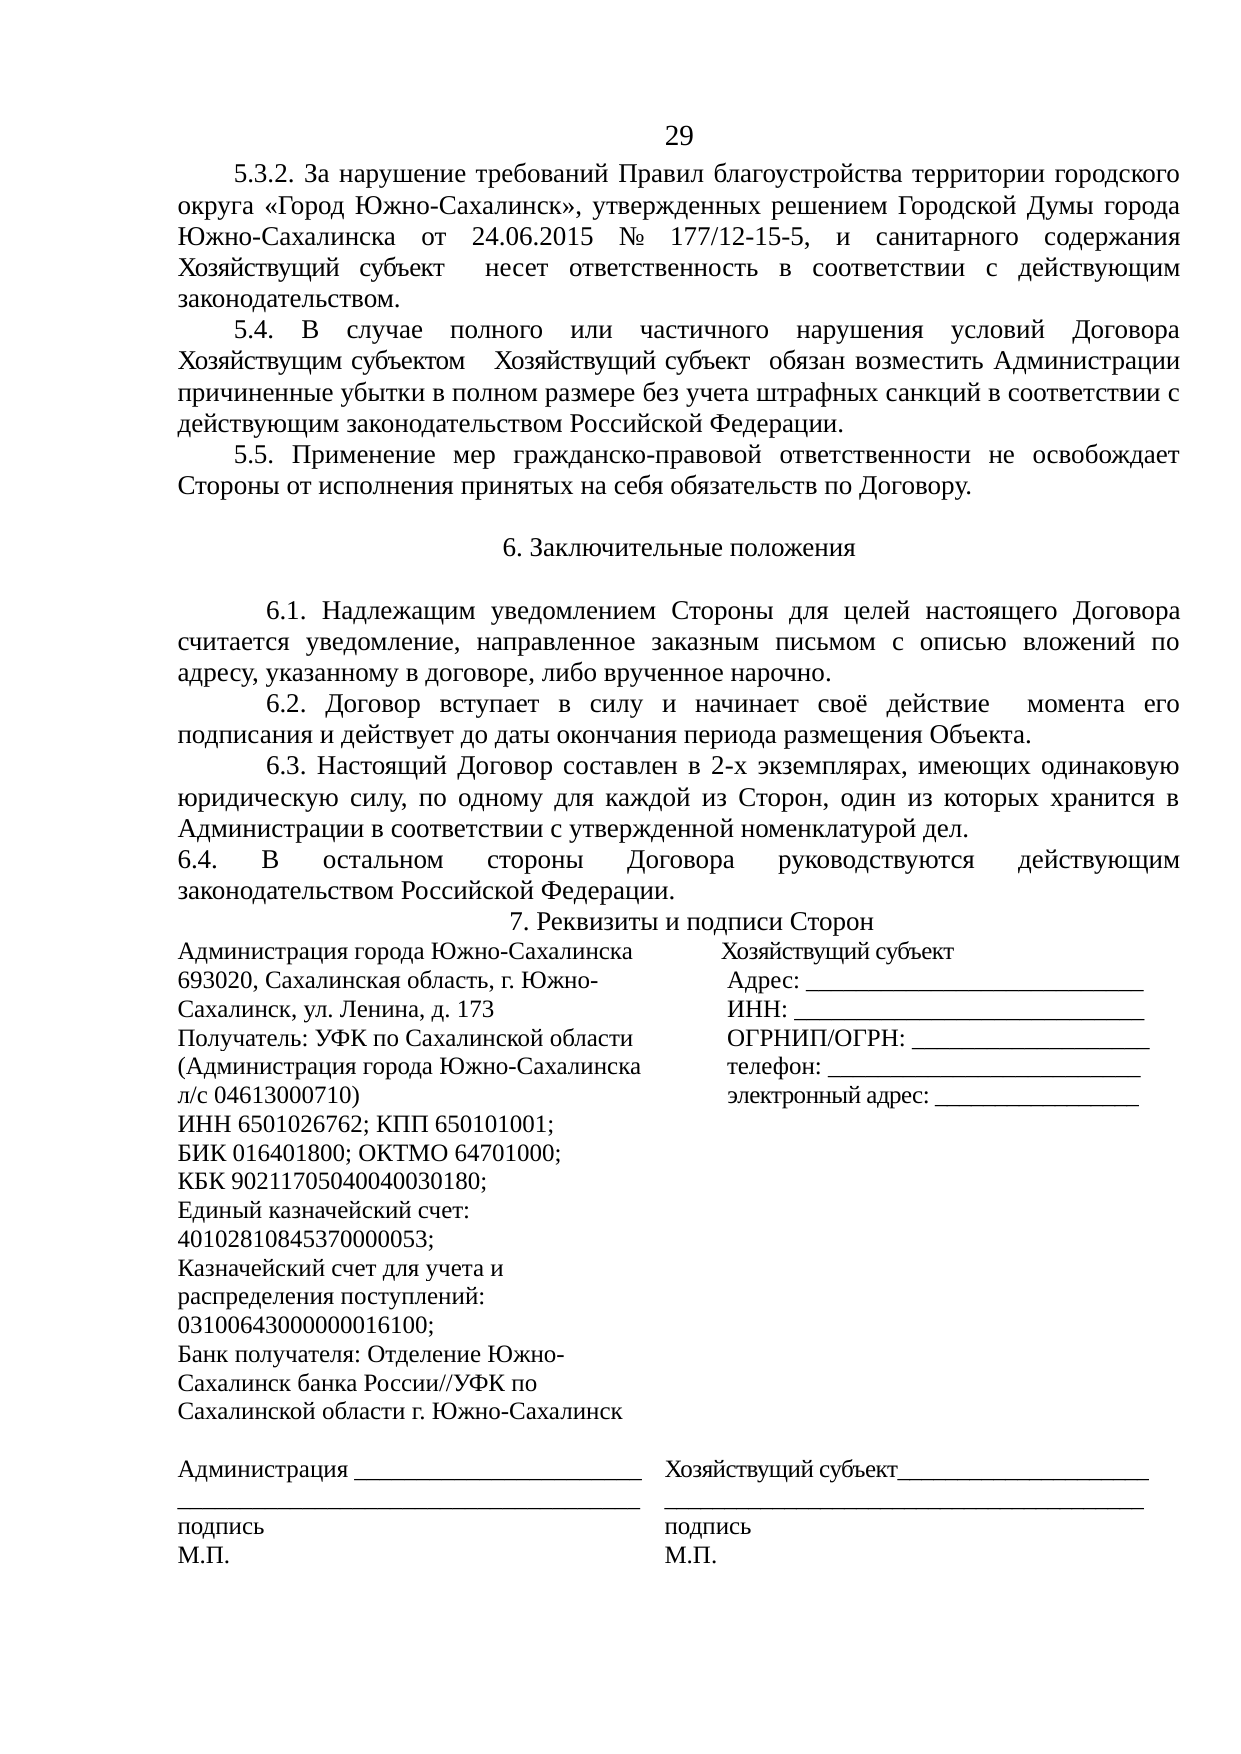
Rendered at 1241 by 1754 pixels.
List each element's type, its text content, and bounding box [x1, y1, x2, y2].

text 6. Заключительные положения [177, 531, 1181, 563]
text 5.3.2. За нарушение требований Правил благоустройства территории городского округа «Город Южно-Сахалинск», утвержденных решением Городской Думы города Южно-Сахалинска от 24.06.2015 № 177/12-15-5, и санитарного содержания Хозяйствущий субъект несет ответственность в соответствии с действующим законодательством. [177, 158, 1181, 313]
table_header Хозяйствущий субъект Адрес: ___________________________ ИНН: ____________________________ ОГРНИП/ОГРН: ___________________ телефон: _________________________ электронный адрес: _________________ Хозяйствущий субъект_____________________ ________________________________________ подпись М.П. [664, 936, 1151, 1569]
text 5.5. Применение мер гражданско-правовой ответственности не освобождает Стороны от исполнения принятых на себя обязательств по Договору. [177, 438, 1181, 500]
text 6.2. Договор вступает в силу и начинает своё действие момента его подписания и действует до даты окончания периода размещения Объекта. [177, 687, 1181, 749]
text 6.3. Настоящий Договор составлен в 2-х экземплярах, имеющих одинаковую юридическую силу, по одному для каждой из Сторон, один из которых хранится в Администрации в соответствии с утвержденной номенклатурой дел. [177, 749, 1181, 843]
text 5.4. В случае полного или частичного нарушения условий Договора Хозяйствущим субъектом Хозяйствущий субъект обязан возместить Администрации причиненные убытки в полном размере без учета штрафных санкций в соответствии с действующим законодательством Российской Федерации. [177, 313, 1181, 438]
text 6.1. Надлежащим уведомлением Стороны для целей настоящего Договора считается уведомление, направленное заказным письмом с описью вложений по адресу, указанному в договоре, либо врученное нарочно. [177, 594, 1181, 687]
text 6.4. В остальном стороны Договора руководствуются действующим законодательством Российской Федерации. [177, 843, 1181, 905]
text 7. Реквизиты и подписи Сторон [177, 905, 1181, 936]
table_header Администрация города Южно-Сахалинска 693020, Сахалинская область, г. Южно-Сахалинск, ул. Ленина, д. 173 Получатель: УФК по Сахалинской области (Администрация города Южно-Сахалинска л/с 04613000710) ИНН 6501026762; КПП 650101001; БИК 016401800; ОКТМО 64701000; КБК 90211705040040030180; Единый казначейский счет: 40102810845370000053; Казначейский счет для учета и распределения поступлений: 03100643000000016100; Банк получателя: Отделение Южно-Сахалинск банка России//УФК по Сахалинской области г. Южно-Сахалинск Администрация _______________________ _____________________________________ подпись М.П. [177, 936, 664, 1569]
